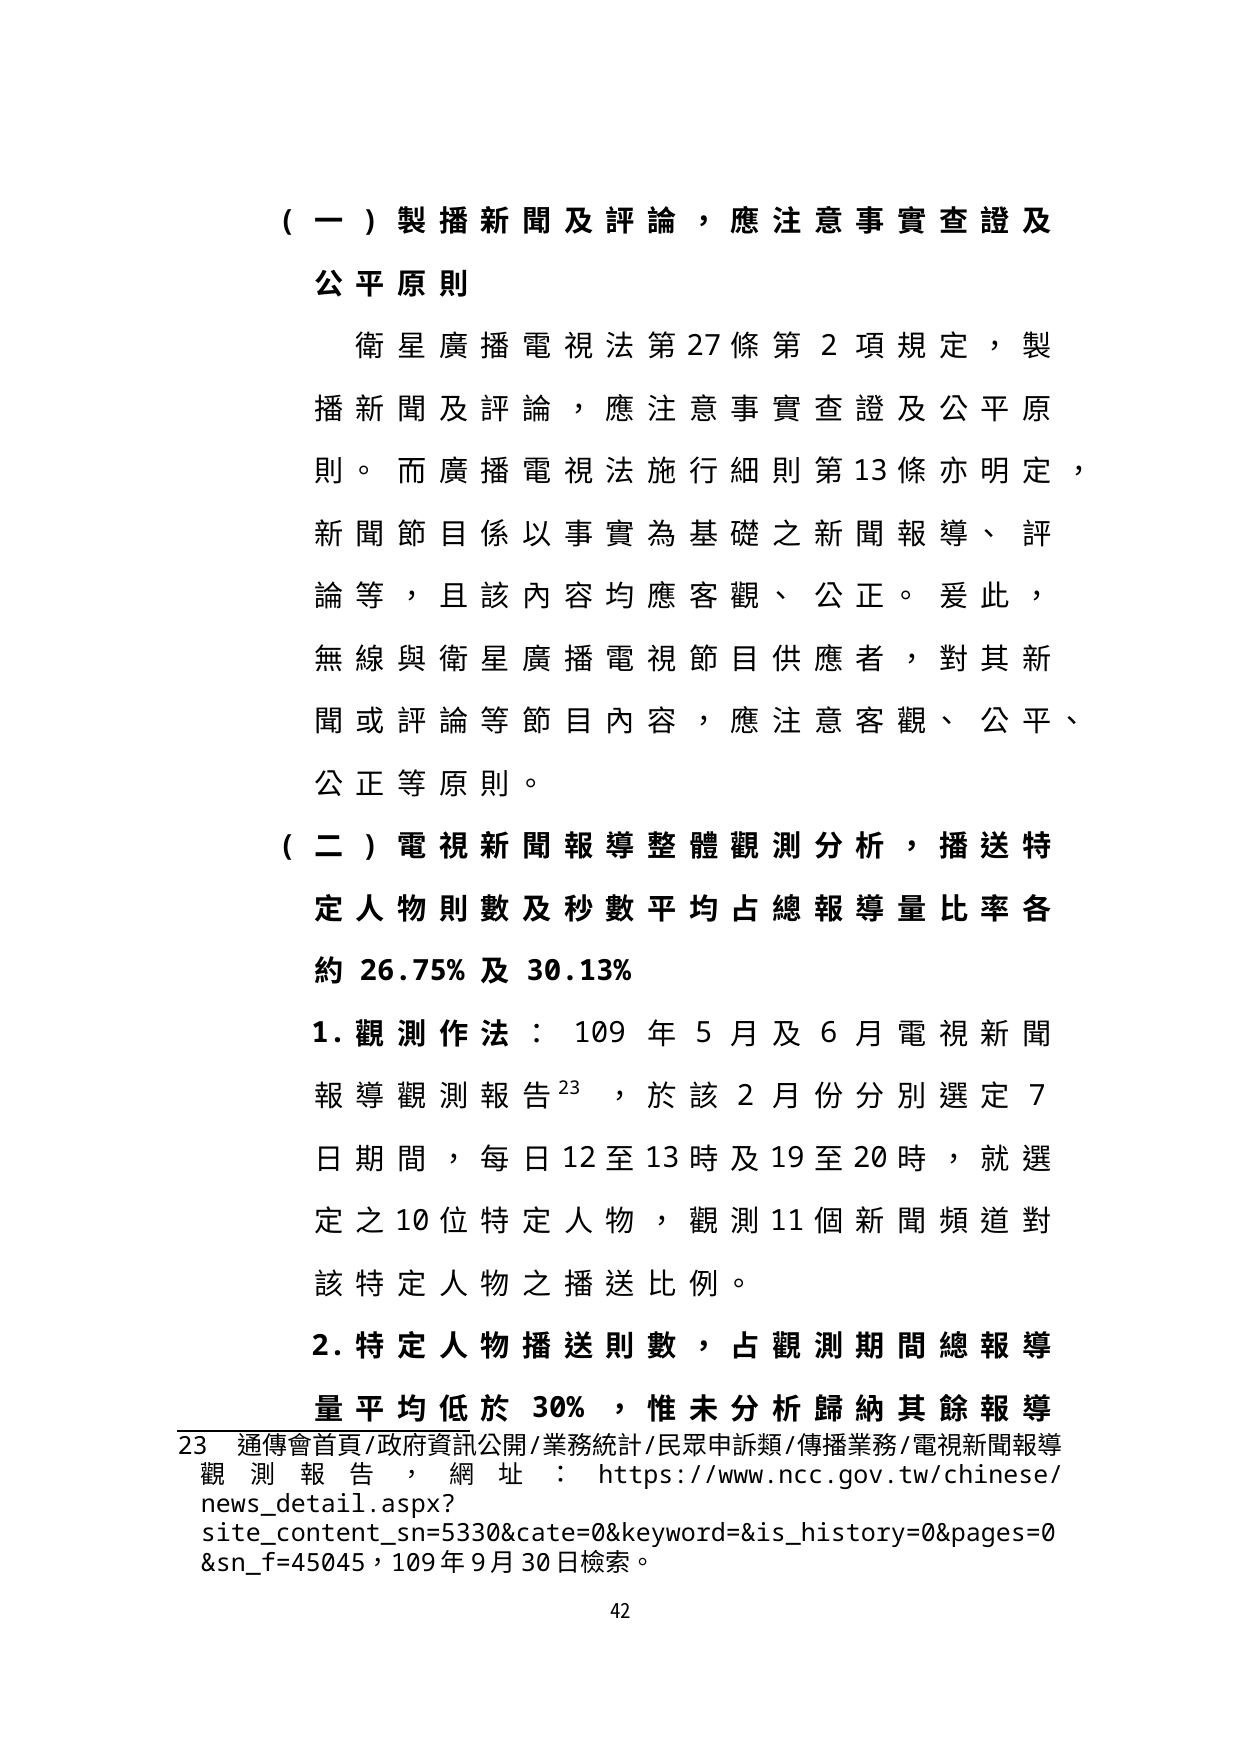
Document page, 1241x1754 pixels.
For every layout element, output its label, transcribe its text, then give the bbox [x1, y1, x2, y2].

text 1.觀測作法：109年5月及6月電視新聞報導觀測報告，於該2月份分別選定7日期間，每日12至13時及19至20時，就選定之10位特定人物，觀測11個新聞頻道對該特定人物之播送比例。 [271, 990, 1058, 1302]
text 2.特定人物播送則數，占觀測期間總報導量平均低於30%，惟未分析歸納其餘報導 [271, 1302, 1058, 1427]
text 衛星廣播電視法第27條第2項規定，製播新聞及評論，應注意事實查證及公平原則。而廣播電視法施行細則第13條亦明定，新聞節目係以事實為基礎之新聞報導、評論等，且該內容均應客觀、公正。爰此，無線與衛星廣播電視節目供應者，對其新聞或評論等節目內容，應注意客觀、公平、公正等原則。 [271, 302, 1058, 802]
text (一)製播新聞及評論，應注意事實查證及公平原則 [242, 177, 1058, 302]
text 通傳會首頁/政府資訊公開/業務統計/民眾申訴類/傳播業務/電視新聞報導觀測報告，網址：https://www.ncc.gov.tw/chinese/news_detail.aspx?site_content_sn=5330&cate=0&keyword=&is_history=0&pages=0&sn_f=45045，109年9月30日檢索。 [177, 1431, 1063, 1577]
text (二)電視新聞報導整體觀測分析，播送特定人物則數及秒數平均占總報導量比率各約26.75%及30.13% [242, 802, 1058, 990]
